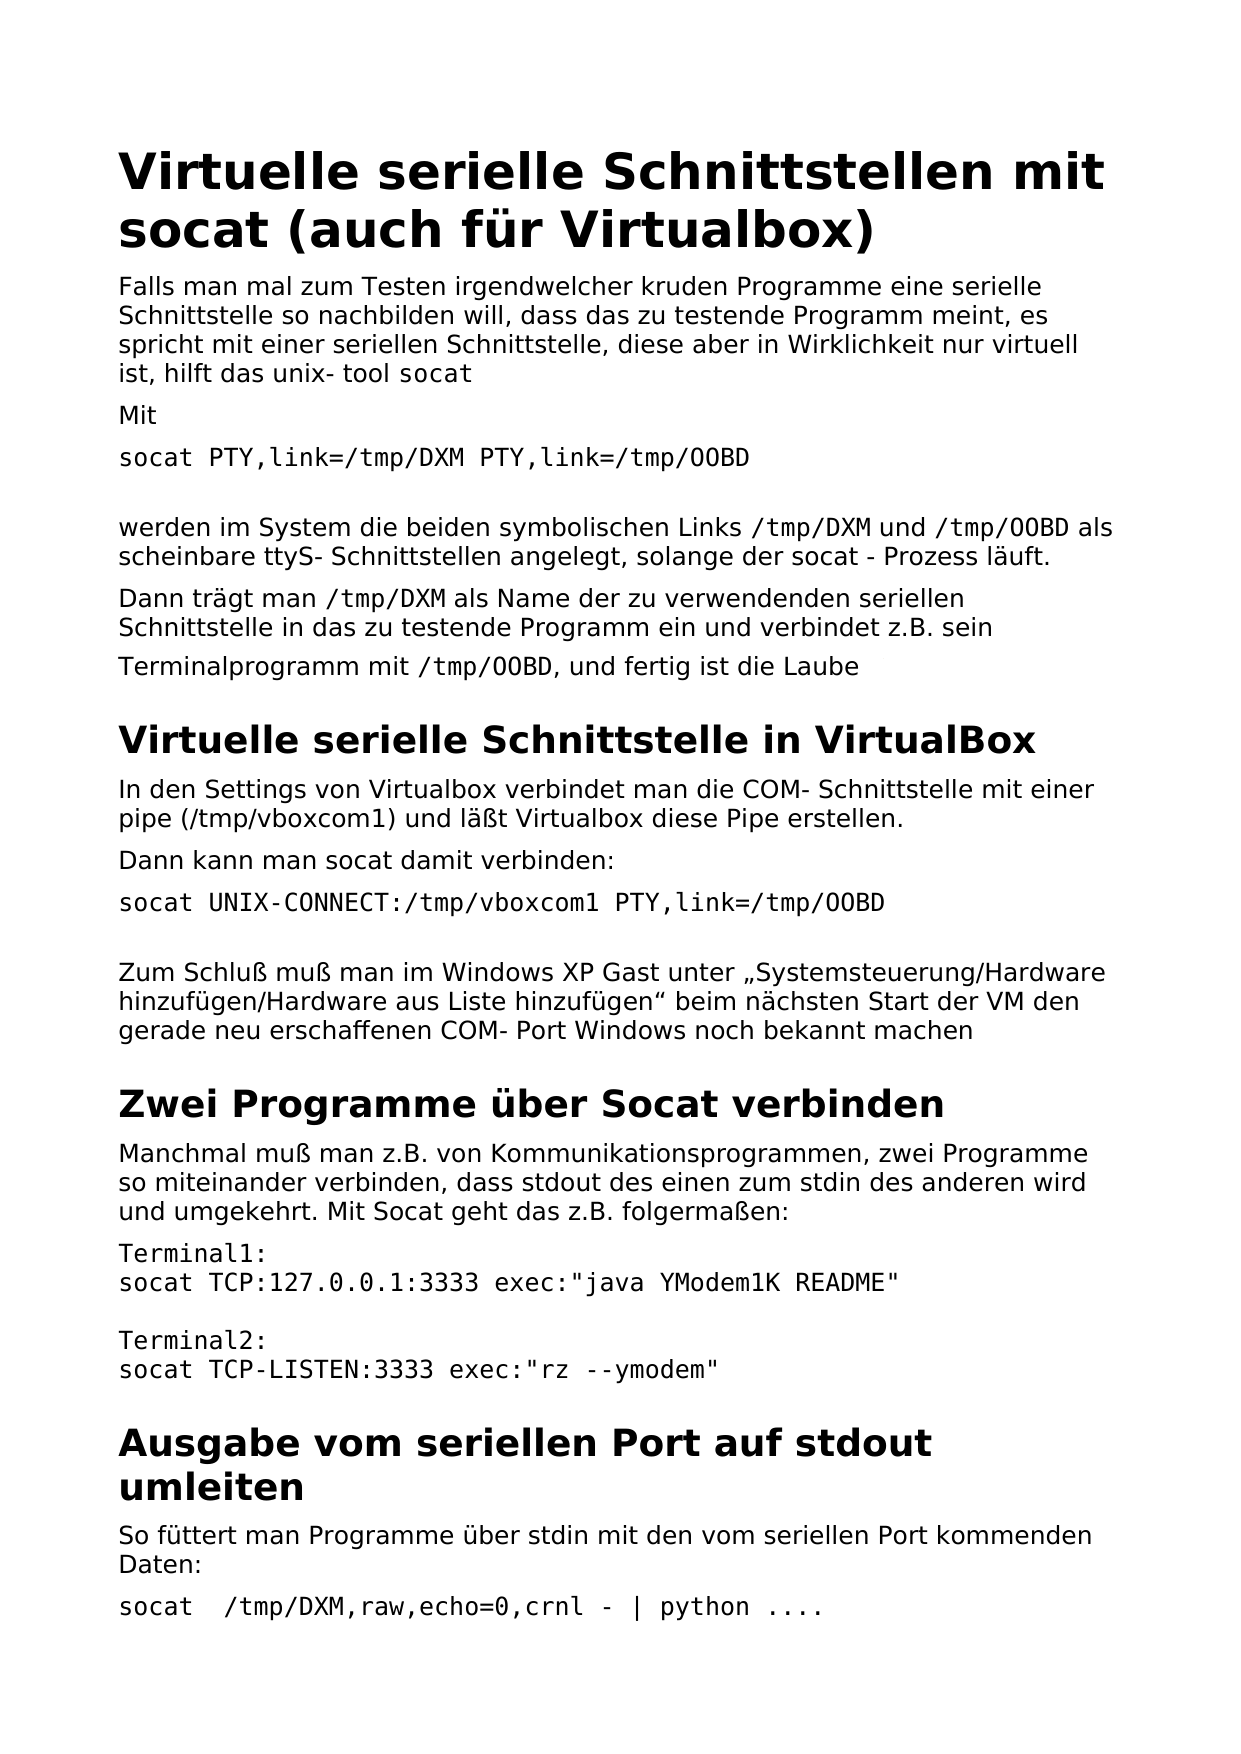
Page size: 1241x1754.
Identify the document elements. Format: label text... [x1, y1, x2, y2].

text In den Settings von Virtualbox verbindet man die COM- Schnittstelle mit einer pipe (/tmp/vboxcom1) und läßt Virtualbox diese Pipe erstellen. [118, 775, 1122, 833]
subtitle Ausgabe vom seriellen Port auf stdout umleiten [118, 1422, 1122, 1509]
text socat UNIX-CONNECT:/tmp/vboxcom1 PTY,link=/tmp/OOBD [118, 888, 1122, 946]
subtitle Virtuelle serielle Schnittstelle in VirtualBox [118, 719, 1122, 763]
text werden im System die beiden symbolischen Links /tmp/DXM und /tmp/OOBD als scheinbare ttyS- Schnittstellen angelegt, solange der socat - Prozess läuft. [118, 513, 1122, 571]
text socat PTY,link=/tmp/DXM PTY,link=/tmp/OOBD [118, 443, 1122, 501]
text socat /tmp/DXM,raw,echo=0,crnl - | python .... [118, 1592, 1122, 1621]
text Dann kann man socat damit verbinden: [118, 846, 1122, 875]
text Manchmal muß man z.B. von Kommunikationsprogrammen, zwei Programme so miteinander verbinden, dass stdout des einen zum stdin des anderen wird und umgekehrt. Mit Socat geht das z.B. folgermaßen: [118, 1139, 1122, 1226]
text So füttert man Programme über stdin mit den vom seriellen Port kommenden Daten: [118, 1521, 1122, 1580]
subtitle Zwei Programme über Socat verbinden [118, 1083, 1122, 1126]
text Dann trägt man /tmp/DXM als Name der zu verwendenden seriellen Schnittstelle in das zu testende Programm ein und verbindet z.B. sein Terminalprogramm mit /tmp/OOBD, und fertig ist die Laube [118, 584, 1122, 682]
subtitle Virtuelle serielle Schnittstellen mit socat (auch für Virtualbox) [118, 143, 1122, 259]
text Zum Schluß muß man im Windows XP Gast unter „Systemsteuerung/Hardware hinzufügen/Hardware aus Liste hinzufügen“ beim nächsten Start der VM den gerade neu erschaffenen COM- Port Windows noch bekannt machen [118, 958, 1122, 1045]
text Falls man mal zum Testen irgendwelcher kruden Programme eine serielle Schnittstelle so nachbilden will, dass das zu testende Programm meint, es spricht mit einer seriellen Schnittstelle, diese aber in Wirklichkeit nur virtuell ist, hilft das unix- tool socat [118, 272, 1122, 389]
text Mit [118, 401, 1122, 430]
text Terminal1: socat TCP:127.0.0.1:3333 exec:"java YModem1K README" Terminal2: socat TCP-LISTEN:3333 exec:"rz --ymodem" [118, 1239, 1122, 1385]
